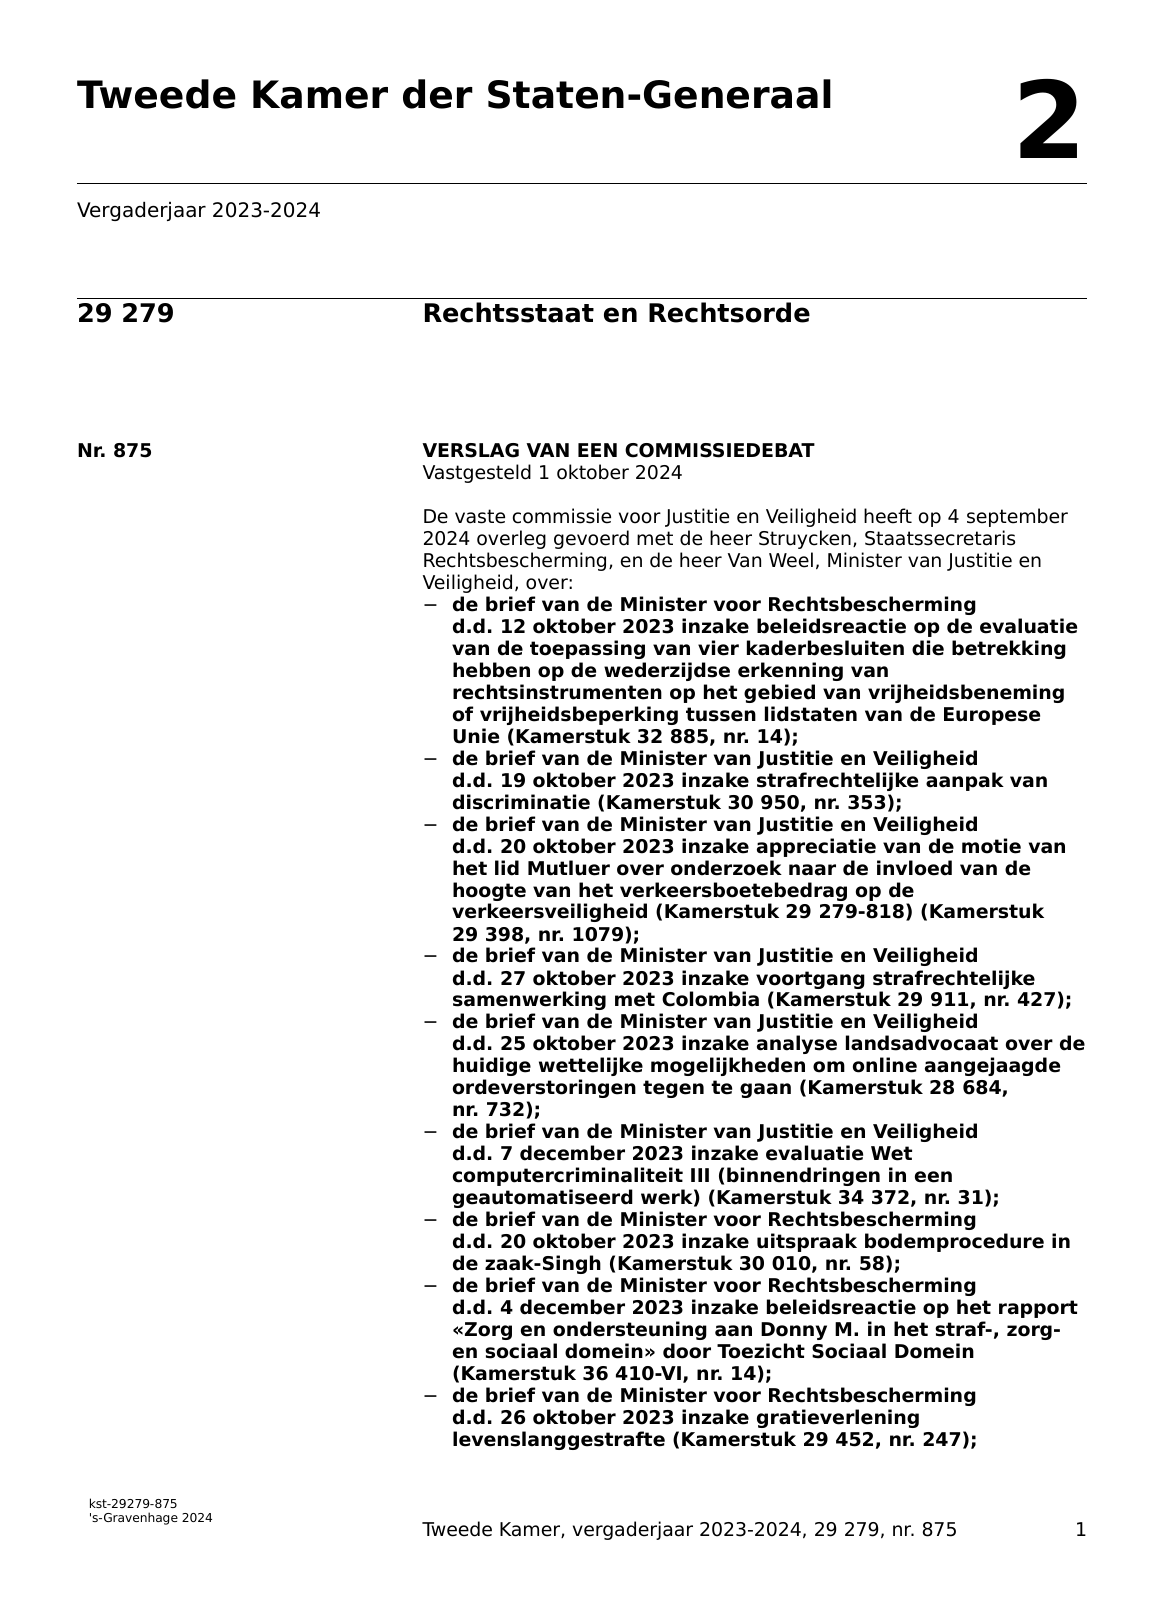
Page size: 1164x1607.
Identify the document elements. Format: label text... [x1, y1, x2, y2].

text − de brief van de Minister van Justitie en Veiligheid d.d. 20 oktober 2023 inzake appreciatie van de motie van het lid Mutluer over onderzoek naar de invloed van de hoogte van het verkeersboetebedrag op de verkeersveiligheid (Kamerstuk 29 279-818) (Kamerstuk 29 398, nr. 1079); [422, 813, 1087, 945]
text De vaste commissie voor Justitie en Veiligheid heeft op 4 september 2024 overleg gevoerd met de heer Struycken, Staatssecretaris Rechtsbescherming, en de heer Van Weel, Minister van Justitie en Veiligheid, over: [422, 506, 1087, 594]
text − de brief van de Minister voor Rechtsbescherming d.d. 4 december 2023 inzake beleidsreactie op het rapport «Zorg en ondersteuning aan Donny M. in het straf-, zorg- en sociaal domein» door Toezicht Sociaal Domein (Kamerstuk 36 410-VI, nr. 14); [422, 1275, 1087, 1385]
subtitle Nr. 875 VERSLAG VAN EEN COMMISSIEDEBAT [77, 440, 1087, 462]
subtitle 29 279 Rechtsstaat en Rechtsorde [77, 299, 1087, 329]
text − de brief van de Minister van Justitie en Veiligheid d.d. 19 oktober 2023 inzake strafrechtelijke aanpak van discriminatie (Kamerstuk 30 950, nr. 353); [422, 748, 1087, 813]
text Vastgesteld 1 oktober 2024 [422, 462, 1087, 484]
table_cell Vergaderjaar 2023-2024 [77, 184, 1087, 298]
text − de brief van de Minister voor Rechtsbescherming d.d. 20 oktober 2023 inzake uitspraak bodemprocedure in de zaak-Singh (Kamerstuk 30 010, nr. 58); [422, 1209, 1087, 1275]
text − de brief van de Minister van Justitie en Veiligheid d.d. 7 december 2023 inzake evaluatie Wet computercriminaliteit III (binnendringen in een geautomatiseerd werk) (Kamerstuk 34 372, nr. 31); [422, 1121, 1087, 1209]
text kst-29279-875 [88, 1497, 323, 1511]
table_header 2 [886, 59, 1087, 183]
text − de brief van de Minister voor Rechtsbescherming d.d. 26 oktober 2023 inzake gratieverlening levenslanggestrafte (Kamerstuk 29 452, nr. 247); [422, 1385, 1087, 1451]
text − de brief van de Minister van Justitie en Veiligheid d.d. 27 oktober 2023 inzake voortgang strafrechtelijke samenwerking met Colombia (Kamerstuk 29 911, nr. 427); [422, 945, 1087, 1011]
text − de brief van de Minister van Justitie en Veiligheid d.d. 25 oktober 2023 inzake analyse landsadvocaat over de huidige wettelijke mogelijkheden om online aangejaagde ordeverstoringen tegen te gaan (Kamerstuk 28 684, nr. 732); [422, 1011, 1087, 1121]
text − de brief van de Minister voor Rechtsbescherming d.d. 12 oktober 2023 inzake beleidsreactie op de evaluatie van de toepassing van vier kaderbesluiten die betrekking hebben op de wederzijdse erkenning van rechtsinstrumenten op het gebied van vrijheidsbeneming of vrijheidsbeperking tussen lidstaten van de Europese Unie (Kamerstuk 32 885, nr. 14); [422, 594, 1087, 748]
text 's-Gravenhage 2024 [88, 1511, 323, 1525]
table_header Tweede Kamer der Staten-Generaal [77, 59, 886, 183]
